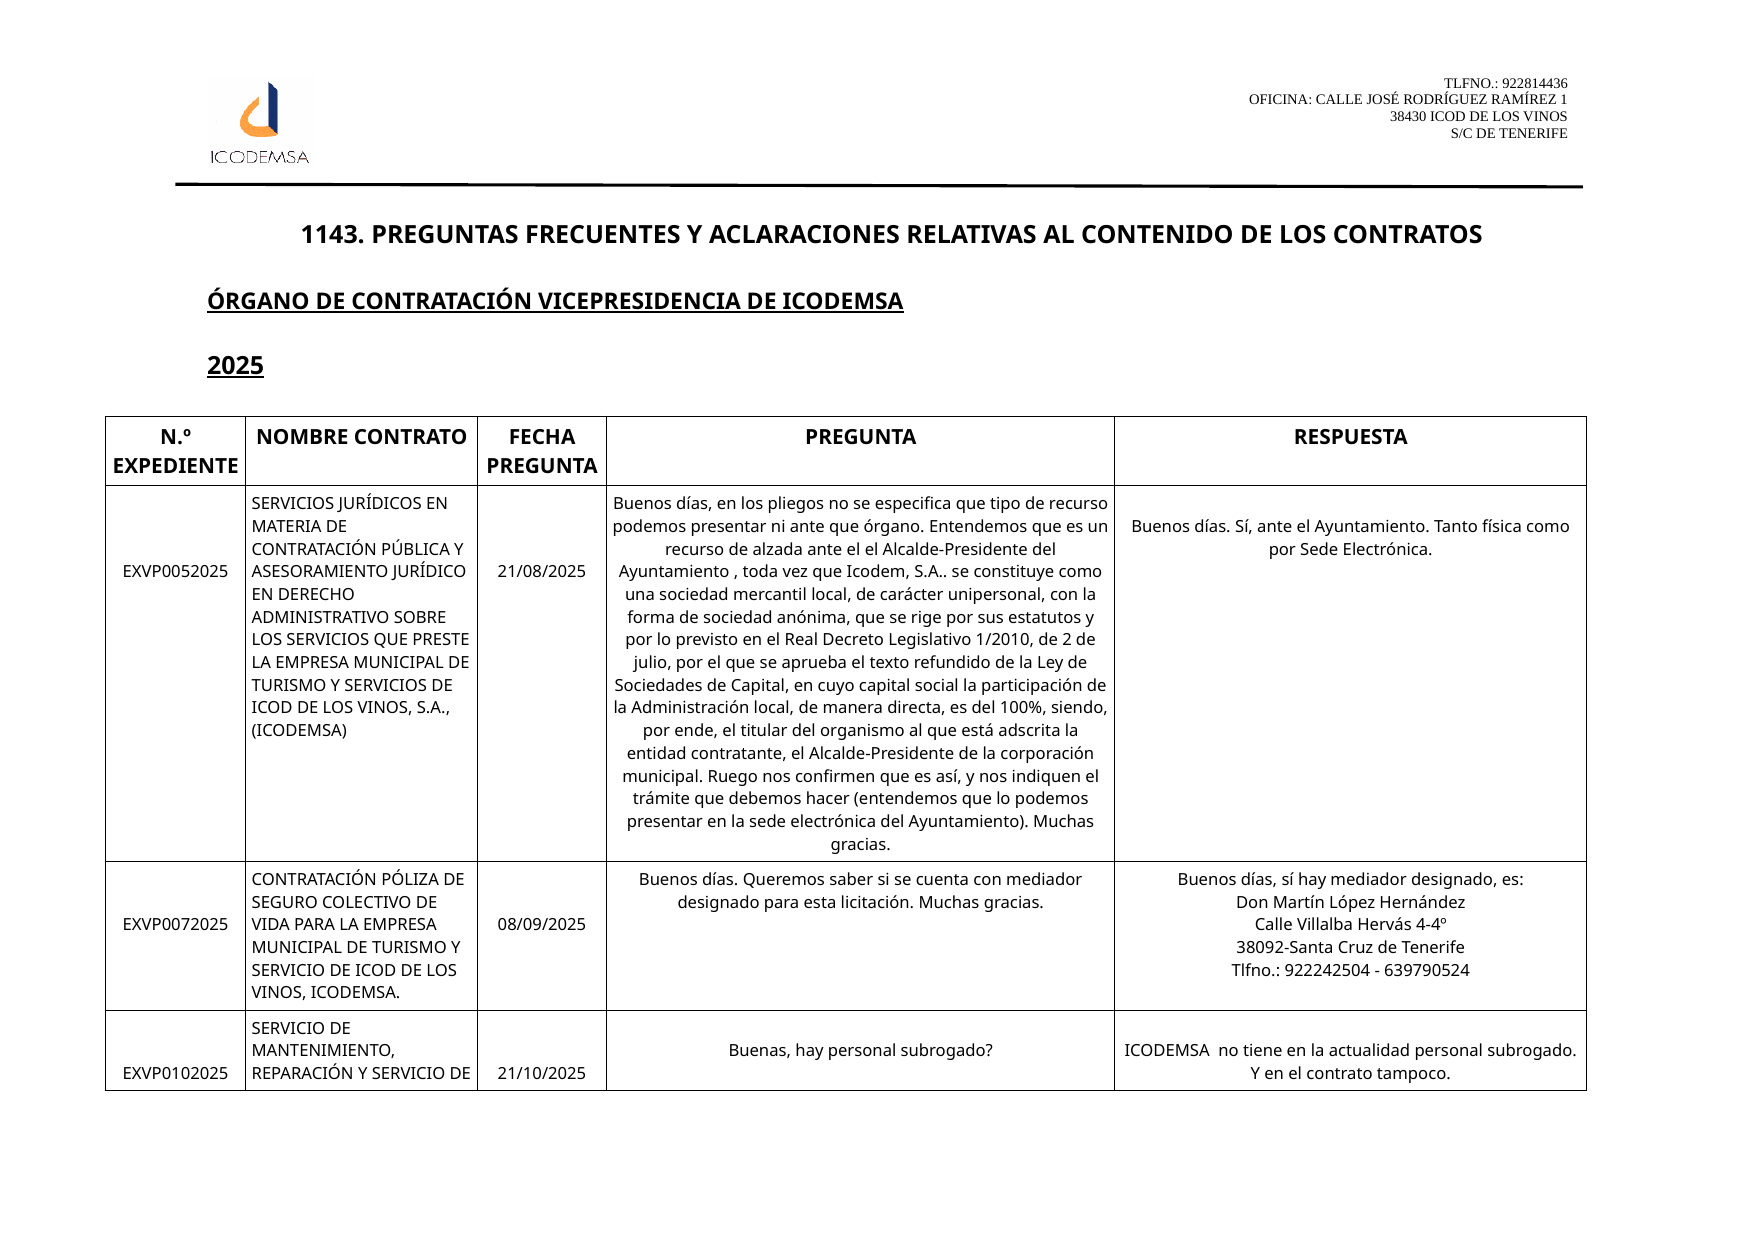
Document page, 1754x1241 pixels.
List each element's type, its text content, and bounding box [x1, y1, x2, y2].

table_cell 21/08/2025 [478, 486, 606, 861]
table_cell Buenos días. Queremos saber si se cuenta con mediador designado para esta licitación. Muchas gracias. [607, 862, 1114, 1009]
table_cell Buenos días, sí hay mediador designado, es: Don Martín López Hernández Calle Villalba Hervás 4-4º 38092-Santa Cruz de Tenerife Tlfno.: 922242504 - 639790524 [1115, 862, 1586, 1009]
table_cell SERVICIO DE MANTENIMIENTO, REPARACIÓN Y SERVICIO DE [246, 1011, 477, 1090]
text ÓRGANO DE CONTRATACIÓN VICEPRESIDENCIA DE ICODEMSA [207, 285, 1577, 316]
table_cell 21/10/2025 [478, 1011, 606, 1090]
table_header NOMBRE CONTRATO [246, 417, 477, 485]
table_cell CONTRATACIÓN PÓLIZA DE SEGURO COLECTIVO DE VIDA PARA LA EMPRESA MUNICIPAL DE TURISMO Y SERVICIO DE ICOD DE LOS VINOS, ICODEMSA. [246, 862, 477, 1009]
table_header FECHA PREGUNTA [478, 417, 606, 485]
table_cell ICODEMSA no tiene en la actualidad personal subrogado. Y en el contrato tampoco. [1115, 1011, 1586, 1090]
table_cell Buenas, hay personal subrogado? [607, 1011, 1114, 1090]
table_cell Buenos días. Sí, ante el Ayuntamiento. Tanto física como por Sede Electrónica. [1115, 486, 1586, 861]
text 2025 [207, 347, 1577, 381]
table_cell Buenos días, en los pliegos no se especifica que tipo de recurso podemos presentar ni ante que órgano. Entendemos que es un recurso de alzada ante el el Alcalde-Presidente del Ayuntamiento , toda vez que Icodem, S.A.. se constituye como una sociedad mercantil local, de carácter unipersonal, con la forma de sociedad anónima, que se rige por sus estatutos y por lo previsto en el Real Decreto Legislativo 1/2010, de 2 de julio, por el que se aprueba el texto refundido de la Ley de Sociedades de Capital, en cuyo capital social la participación de la Administración local, de manera directa, es del 100%, siendo, por ende, el titular del organismo al que está adscrita la entidad contratante, el Alcalde-Presidente de la corporación municipal. Ruego nos confirmen que es así, y nos indiquen el trámite que debemos hacer (entendemos que lo podemos presentar en la sede electrónica del Ayuntamiento). Muchas gracias. [607, 486, 1114, 861]
table_header RESPUESTA [1115, 417, 1586, 485]
table_cell 08/09/2025 [478, 862, 606, 1009]
subtitle 1143. PREGUNTAS FRECUENTES Y ACLARACIONES RELATIVAS AL CONTENIDO DE LOS CONTRATOS [207, 217, 1577, 251]
table_header PREGUNTA [607, 417, 1114, 485]
picture [206, 75, 315, 169]
table_cell EXVP0102025 [106, 1011, 245, 1090]
table_cell SERVICIOS JURÍDICOS EN MATERIA DE CONTRATACIÓN PÚBLICA Y ASESORAMIENTO JURÍDICO EN DERECHO ADMINISTRATIVO SOBRE LOS SERVICIOS QUE PRESTE LA EMPRESA MUNICIPAL DE TURISMO Y SERVICIOS DE ICOD DE LOS VINOS, S.A., (ICODEMSA) [246, 486, 477, 861]
table_header N.º EXPEDIENTE [106, 417, 245, 485]
table_cell EXVP0072025 [106, 862, 245, 1009]
table_cell EXVP0052025 [106, 486, 245, 861]
